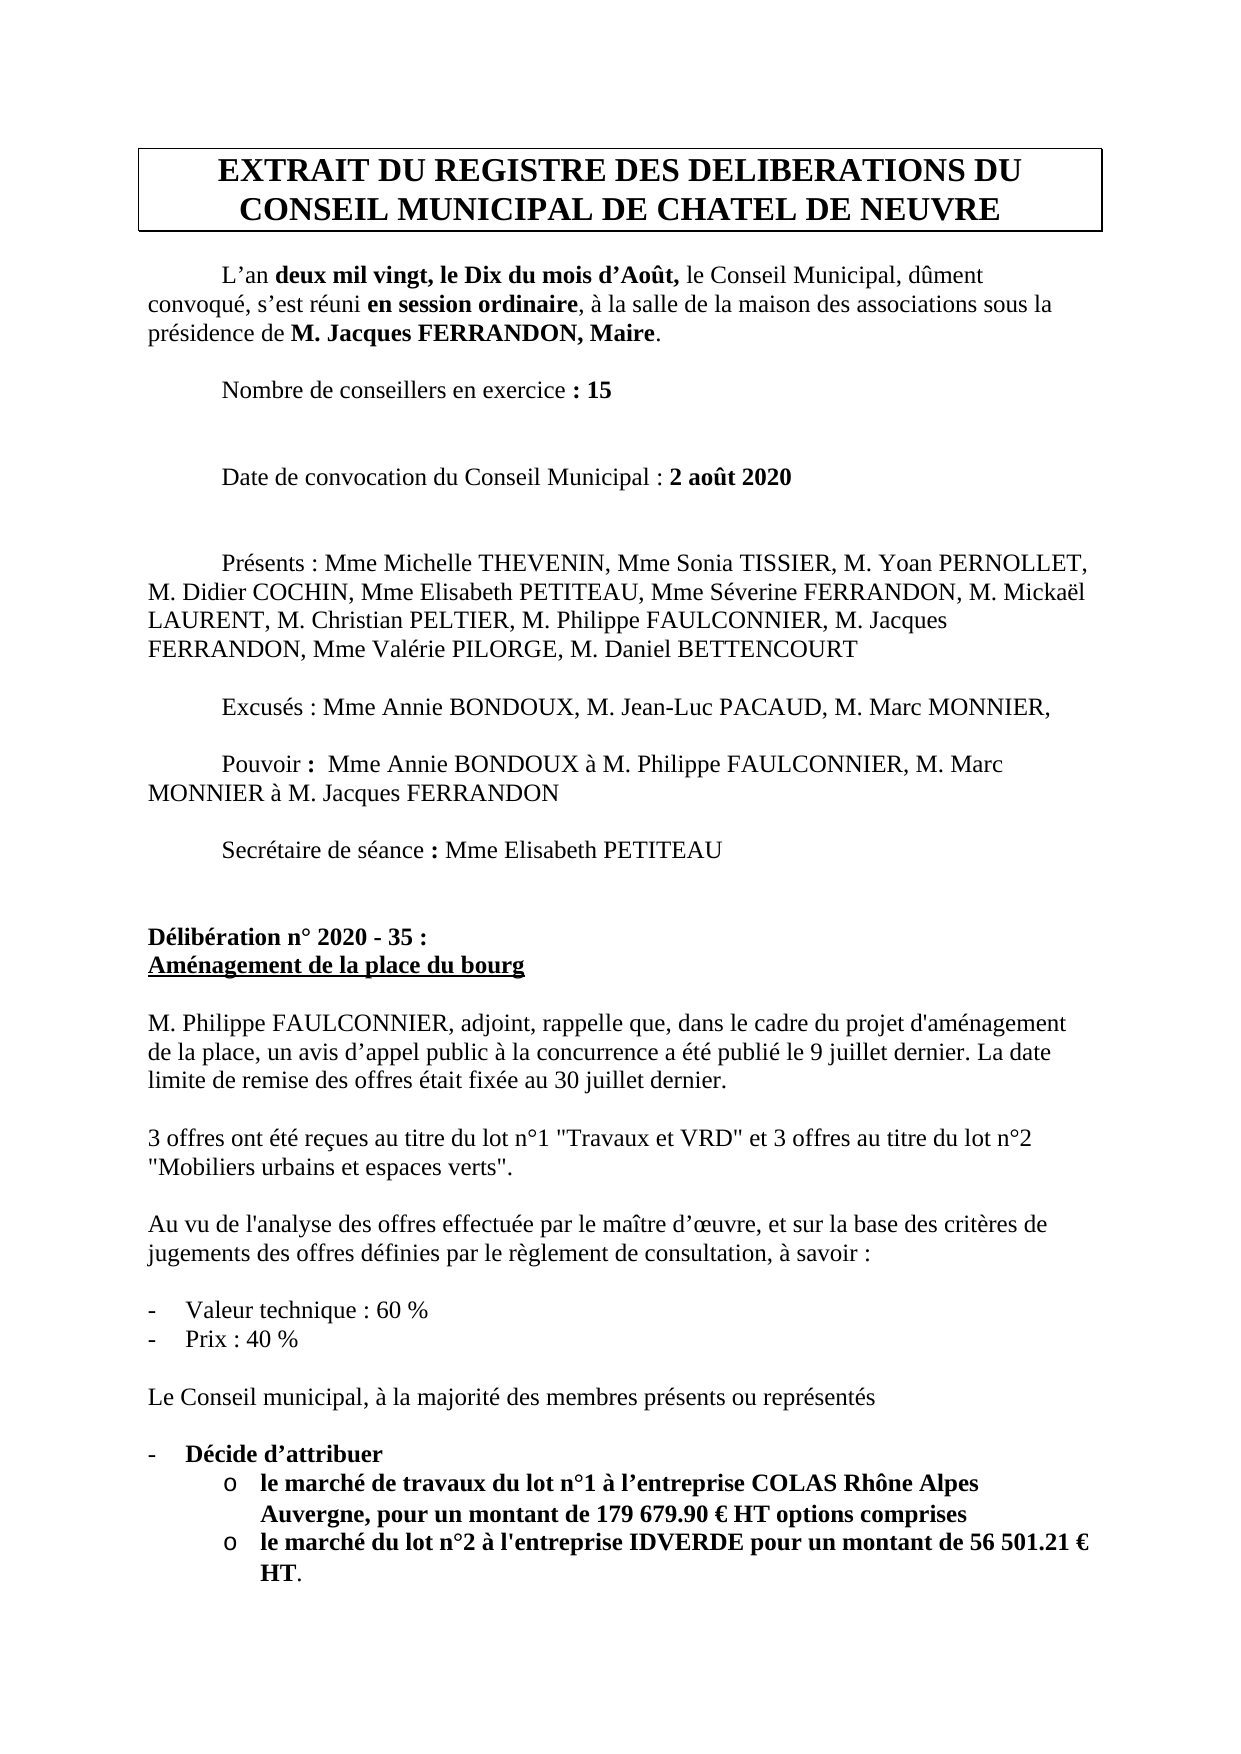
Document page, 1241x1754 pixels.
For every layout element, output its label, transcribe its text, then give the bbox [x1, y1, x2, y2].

text CONSEIL MUNICIPAL DE CHATEL DE NEUVRE [139, 186, 1101, 230]
text Aménagement de la place du bourg [148, 950, 1093, 979]
text Le Conseil municipal, à la majorité des membres présents ou représentés [148, 1382, 1093, 1410]
text Au vu de l'analyse des offres effectuée par le maître d’œuvre, et sur la base des critères de jugements des offres définies par le règlement de consultation, à savoir : [148, 1209, 1093, 1267]
text Secrétaire de séance : Mme Elisabeth PETITEAU [148, 835, 1093, 864]
list Prix : 40 % [148, 1324, 1093, 1353]
text Présents : Mme Michelle THEVENIN, Mme Sonia TISSIER, M. Yoan PERNOLLET, M. Didier COCHIN, Mme Elisabeth PETITEAU, Mme Séverine FERRANDON, M. Mickaël LAURENT, M. Christian PELTIER, M. Philippe FAULCONNIER, M. Jacques FERRANDON, Mme Valérie PILORGE, M. Daniel BETTENCOURT [148, 548, 1093, 663]
text 3 offres ont été reçues au titre du lot n°1 "Travaux et VRD" et 3 offres au titre du lot n°2 "Mobiliers urbains et espaces verts". [148, 1123, 1093, 1180]
list Valeur technique : 60 % [148, 1295, 1093, 1324]
text EXTRAIT DU REGISTRE DES DELIBERATIONS DU [139, 149, 1101, 186]
text M. Philippe FAULCONNIER, adjoint, rappelle que, dans le cadre du projet d'aménagement de la place, un avis d’appel public à la concurrence a été publié le 9 juillet dernier. La date limite de remise des offres était fixée au 30 juillet dernier. [148, 1008, 1093, 1094]
text Délibération n° 2020 - 35 : [148, 922, 1093, 950]
text L’an deux mil vingt, le Dix du mois d’Août, le Conseil Municipal, dûment convoqué, s’est réuni en session ordinaire, à la salle de la maison des associations sous la présidence de M. Jacques FERRANDON, Maire. [148, 260, 1093, 347]
text Date de convocation du Conseil Municipal : 2 août 2020 [148, 462, 1093, 490]
text Excusés : Mme Annie BONDOUX, M. Jean-Luc PACAUD, M. Marc MONNIER, [148, 692, 1093, 720]
list Décide d’attribuer [148, 1439, 1093, 1468]
list le marché du lot n°2 à l'entreprise IDVERDE pour un montant de 56 501.21 € HT. [223, 1527, 1093, 1587]
text Nombre de conseillers en exercice : 15 [148, 375, 1093, 404]
list le marché de travaux du lot n°1 à l’entreprise COLAS Rhône Alpes Auvergne, pour un montant de 179 679.90 € HT options comprises [223, 1468, 1093, 1527]
text Pouvoir : Mme Annie BONDOUX à M. Philippe FAULCONNIER, M. Marc MONNIER à M. Jacques FERRANDON [148, 749, 1093, 807]
